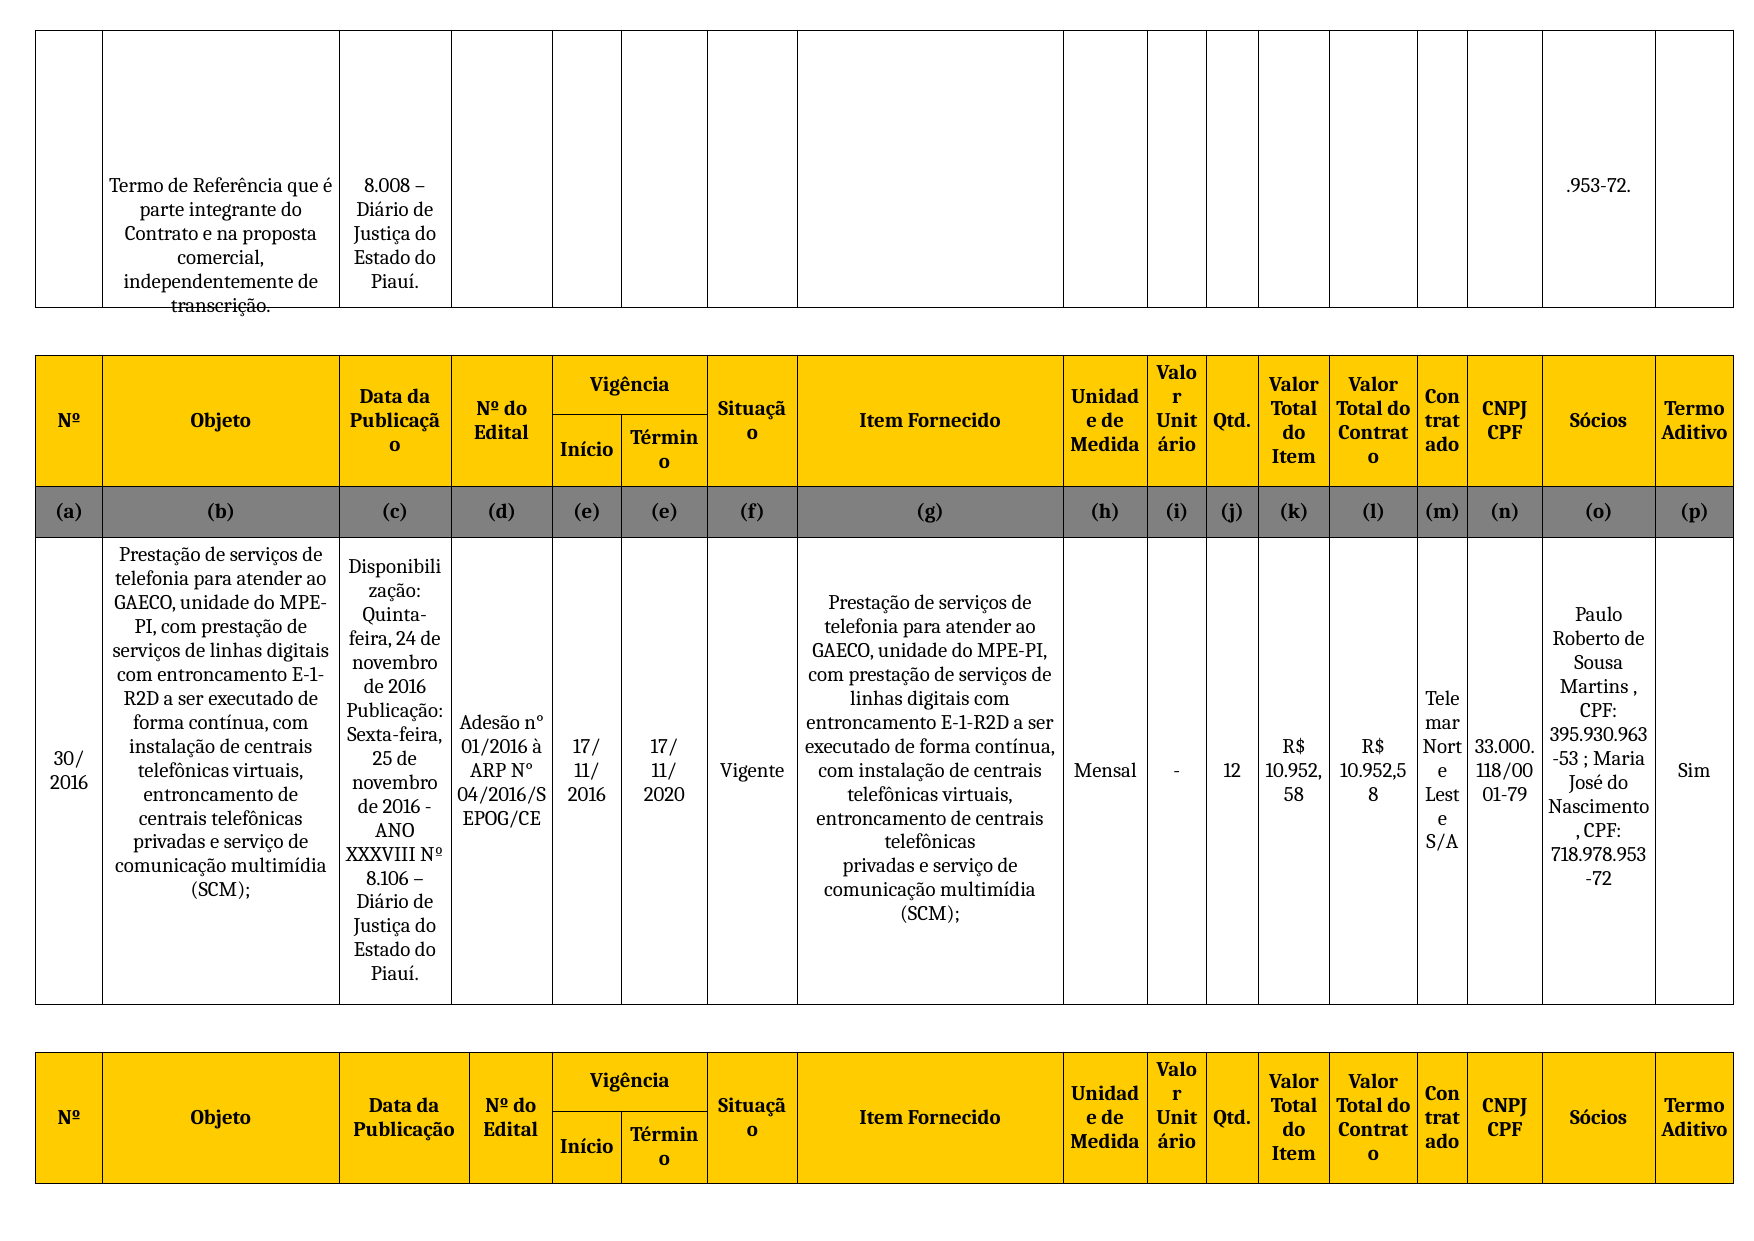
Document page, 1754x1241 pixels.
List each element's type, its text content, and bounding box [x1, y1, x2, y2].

table_cell (h) [1064, 487, 1147, 537]
table_cell [553, 31, 621, 307]
table_cell Prestação de serviços de telefonia para atender ao GAECO, unidade do MPE-PI, com prestação de serviços de linhas digitais com entroncamento E-1-R2D a ser executado de forma contínua, com instalação de centrais telefônicas virtuais, entroncamento de centrais telefônicas privadas e serviço de comunicação multimídia (SCM); [103, 538, 339, 1004]
table_cell [1064, 31, 1147, 307]
table_cell (m) [1418, 487, 1467, 537]
table_cell (i) [1148, 487, 1206, 537]
table_cell 30/ 2016 [36, 538, 102, 1004]
table_header Valor Total do Item [1259, 1053, 1329, 1183]
table_cell Telemar Norte Leste S/A [1418, 538, 1467, 1004]
table_cell (l) [1330, 487, 1417, 537]
table_cell (b) [103, 487, 339, 537]
table_cell (k) [1259, 487, 1329, 537]
table_header Situação [708, 1053, 797, 1183]
table_cell [708, 31, 797, 307]
table_cell [36, 31, 102, 307]
table_header Nº [36, 356, 102, 486]
table_cell - [1207, 31, 1258, 307]
table_cell Termo de Referência que é parte integrante do Contrato e na proposta comercial, independentemente de transcrição. [103, 31, 339, 307]
table_cell [1656, 31, 1733, 307]
table_cell 17/ 11/ 2020 [622, 538, 707, 1004]
table_header Nº do Edital [470, 1053, 552, 1183]
table_header Qtd. [1207, 356, 1258, 486]
table_cell 17/ 11/ 2016 [553, 538, 621, 1004]
table_cell (o) [1543, 487, 1655, 537]
table_cell (d) [452, 487, 552, 537]
table_cell Início [553, 415, 621, 486]
table_header Item Fornecido [798, 356, 1063, 486]
table_cell (f) [708, 487, 797, 537]
table_cell (e) [553, 487, 621, 537]
table_cell Término [622, 1112, 707, 1183]
table_cell (n) [1468, 487, 1542, 537]
table_header Valor Total do Item [1259, 356, 1329, 486]
table_header Contratado [1418, 356, 1467, 486]
table_header Unidade de Medida [1064, 356, 1147, 486]
table_header Valor Unitário [1148, 356, 1206, 486]
table_header Nº [36, 1053, 102, 1183]
table_cell R$ 10.952,58 [1330, 538, 1417, 1004]
table_cell [798, 31, 1063, 307]
table_header Situação [708, 356, 797, 486]
table_header Termo Aditivo [1656, 356, 1733, 486]
table_cell [452, 31, 552, 307]
table_header Valor Total do Contrato [1330, 1053, 1417, 1183]
table_header Data da Publicação [340, 356, 451, 486]
table_header Qtd. [1207, 1053, 1258, 1183]
table_header Sócios [1543, 1053, 1655, 1183]
table_cell Mensal [1064, 538, 1147, 1004]
table_cell .953-72. [1543, 31, 1655, 307]
table_cell R$ 10.952,58 [1259, 538, 1329, 1004]
table_cell (c) [340, 487, 451, 537]
table_header Objeto [103, 1053, 339, 1183]
table_header Item Fornecido [798, 1053, 1063, 1183]
table_header Valor Unitário [1148, 1053, 1206, 1183]
table_header Sócios [1543, 356, 1655, 486]
table_header Unidade de Medida [1064, 1053, 1147, 1183]
table_header Data da Publicação [340, 1053, 469, 1183]
table_cell Adesão n° 01/2016 à ARP N° 04/2016/SEPOG/CE [452, 538, 552, 1004]
table_cell [1330, 31, 1417, 307]
table_cell [1259, 31, 1329, 307]
table_header Valor Total do Contrato [1330, 356, 1417, 486]
table_cell 33.000.118/0001-79 [1468, 538, 1542, 1004]
table_cell [1468, 31, 1542, 307]
table_header Nº do Edital [452, 356, 552, 486]
table_header CNPJ CPF [1468, 356, 1542, 486]
table_cell [622, 31, 707, 307]
table_cell Paulo Roberto de Sousa Martins , CPF: 395.930.963-53 ; Maria José do Nascimento, CPF: 718.978.953-72 [1543, 538, 1655, 1004]
table_header Vigência [553, 356, 707, 414]
table_header Vigência [553, 1053, 707, 1111]
table_cell (e) [622, 487, 707, 537]
table_cell Prestação de serviços de telefonia para atender ao GAECO, unidade do MPE-PI, com prestação de serviços de linhas digitais com entroncamento E-1-R2D a ser executado de forma contínua, com instalação de centrais telefônicas virtuais, entroncamento de centrais telefônicas privadas e serviço de comunicação multimídia (SCM); [798, 538, 1063, 1004]
table_cell - [1148, 538, 1206, 1004]
table_cell (g) [798, 487, 1063, 537]
table_cell Término [622, 415, 707, 486]
table_cell 8.008 – Diário de Justiça do Estado do Piauí. [340, 31, 451, 307]
table_cell 12 [1207, 538, 1258, 1004]
table_cell (a) [36, 487, 102, 537]
table_cell (j) [1207, 487, 1258, 537]
table_cell Sim [1656, 538, 1733, 1004]
table_cell (p) [1656, 487, 1733, 537]
table_cell Início [553, 1112, 621, 1183]
table_cell Disponibilização: Quinta-feira, 24 de novembro de 2016 Publicação: Sexta-feira, 25 de novembro de 2016 - ANO XXXVIII Nº 8.106 – Diário de Justiça do Estado do Piauí. [340, 538, 451, 1004]
table_cell Vigente [708, 538, 797, 1004]
table_cell [1418, 31, 1467, 307]
table_header Objeto [103, 356, 339, 486]
table_header Termo Aditivo [1656, 1053, 1733, 1183]
table_cell [1148, 31, 1206, 307]
table_header Contratado [1418, 1053, 1467, 1183]
table_header CNPJ CPF [1468, 1053, 1542, 1183]
